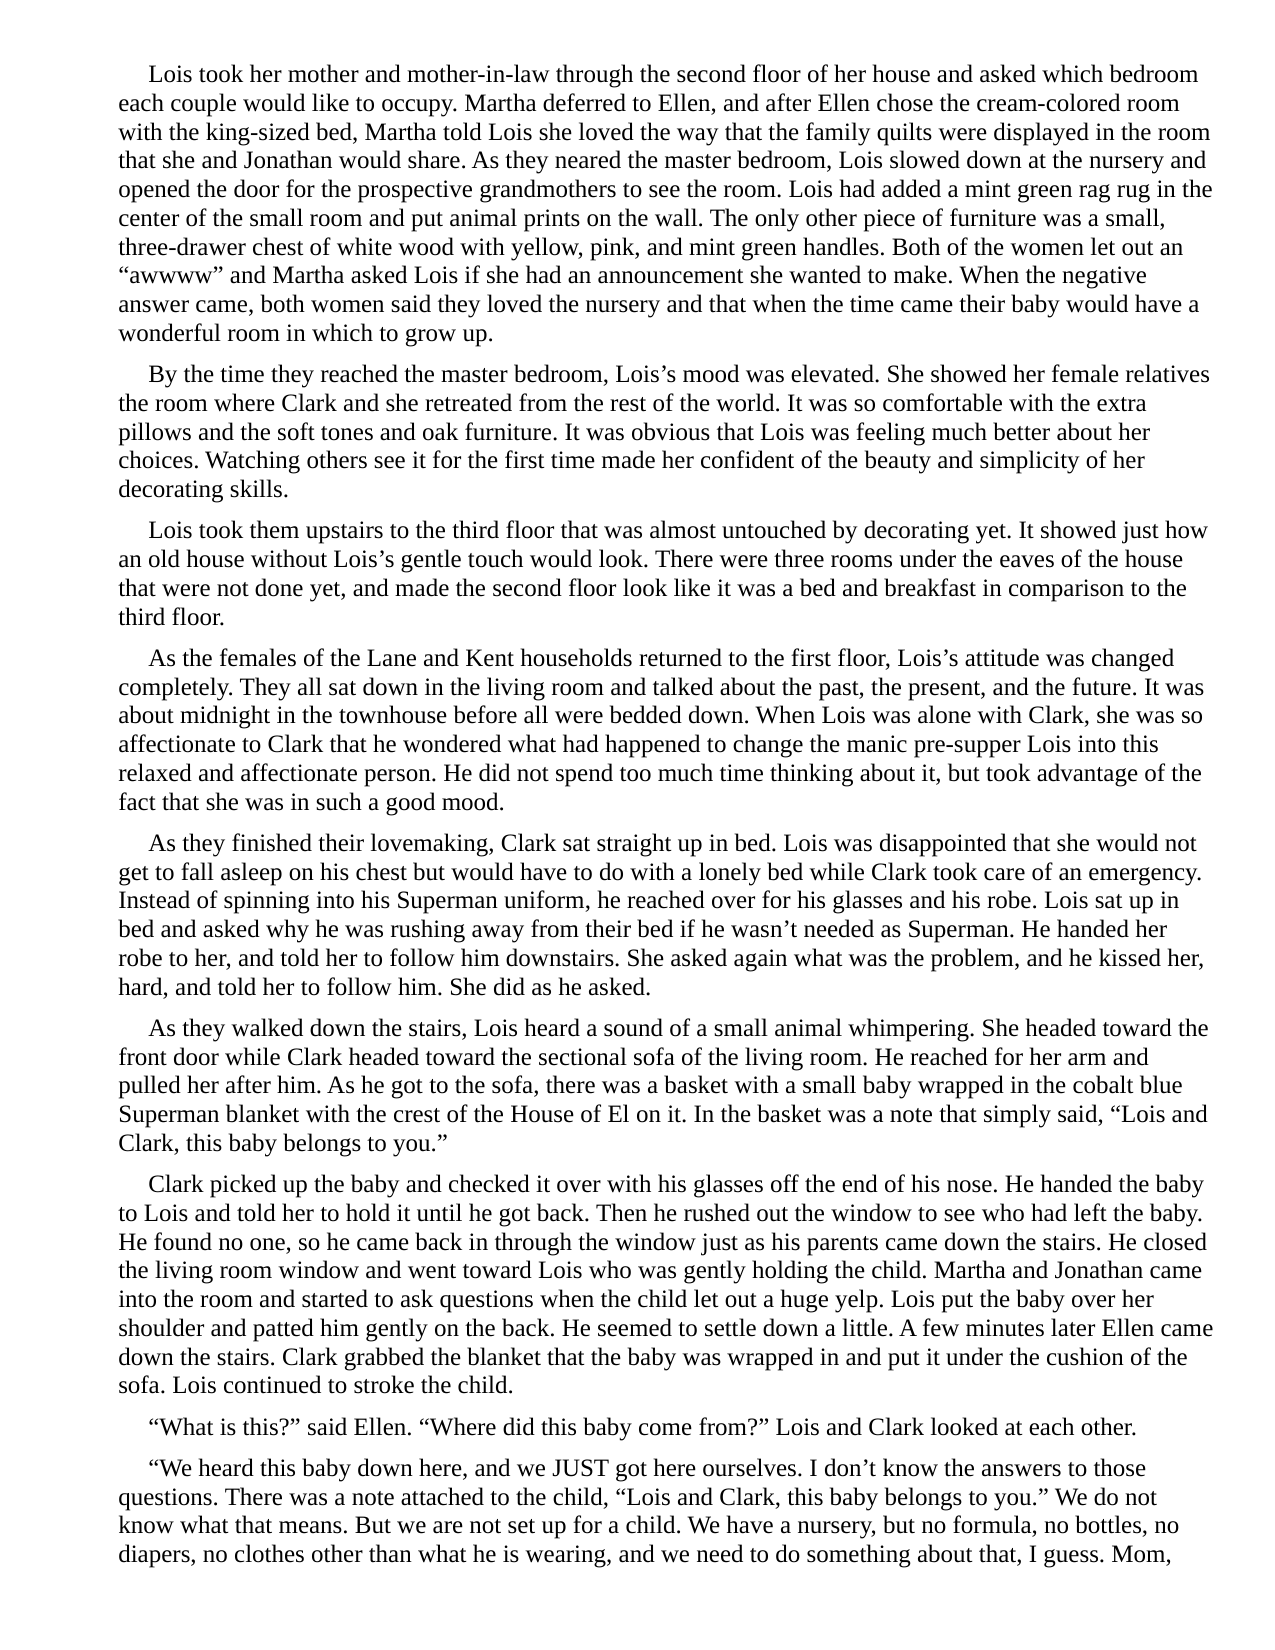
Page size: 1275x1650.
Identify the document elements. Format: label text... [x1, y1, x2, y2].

text Lois took her mother and mother-in-law through the second floor of her house and asked which bedroom each couple would like to occupy. Martha deferred to Ellen, and after Ellen chose the cream-colored room with the king-sized bed, Martha told Lois she loved the way that the family quilts were displayed in the room that she and Jonathan would share. As they neared the master bedroom, Lois slowed down at the nursery and opened the door for the prospective grandmothers to see the room. Lois had added a mint green rag rug in the center of the small room and put animal prints on the wall. The only other piece of furniture was a small, three-drawer chest of white wood with yellow, pink, and mint green handles. Both of the women let out an “awwww” and Martha asked Lois if she had an announcement she wanted to make. When the negative answer came, both women said they loved the nursery and that when the time came their baby would have a wonderful room in which to grow up. [118, 59, 1216, 347]
text As they finished their lovemaking, Clark sat straight up in bed. Lois was disappointed that she would not get to fall asleep on his chest but would have to do with a lonely bed while Clark took care of an emergency. Instead of spinning into his Superman uniform, he reached over for his glasses and his robe. Lois sat up in bed and asked why he was rushing away from their bed if he wasn’t needed as Superman. He handed her robe to her, and told her to follow him downstairs. She asked again what was the problem, and he kissed her, hard, and told her to follow him. She did as he asked. [118, 828, 1216, 1000]
text By the time they reached the master bedroom, Lois’s mood was elevated. She showed her female relatives the room where Clark and she retreated from the rest of the world. It was so comfortable with the extra pillows and the soft tones and oak furniture. It was obvious that Lois was feeling much better about her choices. Watching others see it for the first time made her confident of the beauty and simplicity of her decorating skills. [118, 359, 1216, 503]
text As they walked down the stairs, Lois heard a sound of a small animal whimpering. She headed toward the front door while Clark headed toward the sectional sofa of the living room. He reached for her arm and pulled her after him. As he got to the sofa, there was a basket with a small baby wrapped in the cobalt blue Superman blanket with the crest of the House of El on it. In the basket was a note that simply said, “Lois and Clark, this baby belongs to you.” [118, 1013, 1216, 1157]
text As the females of the Lane and Kent households returned to the first floor, Lois’s attitude was changed completely. They all sat down in the living room and talked about the past, the present, and the future. It was about midnight in the townhouse before all were bedded down. When Lois was alone with Clark, she was so affectionate to Clark that he wondered what had happened to change the manic pre-supper Lois into this relaxed and affectionate person. He did not spend too much time thinking about it, but took advantage of the fact that she was in such a good mood. [118, 643, 1216, 815]
text “What is this?” said Ellen. “Where did this baby come from?” Lois and Clark looked at each other. [118, 1412, 1216, 1440]
text Lois took them upstairs to the third floor that was almost untouched by decorating yet. It showed just how an old house without Lois’s gentle touch would look. There were three rooms under the eaves of the house that were not done yet, and made the second floor look like it was a bed and breakfast in comparison to the third floor. [118, 515, 1216, 630]
text Clark picked up the baby and checked it over with his glasses off the end of his nose. He handed the baby to Lois and told her to hold it until he got back. Then he rushed out the window to see who had left the baby. He found no one, so he came back in through the window just as his parents came down the stairs. He closed the living room window and went toward Lois who was gently holding the child. Martha and Jonathan came into the room and started to ask questions when the child let out a huge yelp. Lois put the baby over her shoulder and patted him gently on the back. He seemed to settle down a little. A few minutes later Ellen came down the stairs. Clark grabbed the blanket that the baby was wrapped in and put it under the cushion of the sofa. Lois continued to stroke the child. [118, 1169, 1216, 1399]
text “We heard this baby down here, and we JUST got here ourselves. I don’t know the answers to those questions. There was a note attached to the child, “Lois and Clark, this baby belongs to you.” We do not know what that means. But we are not set up for a child. We have a nursery, but no formula, no bottles, no diapers, no clothes other than what he is wearing, and we need to do something about that, I guess. Mom, [118, 1453, 1216, 1568]
